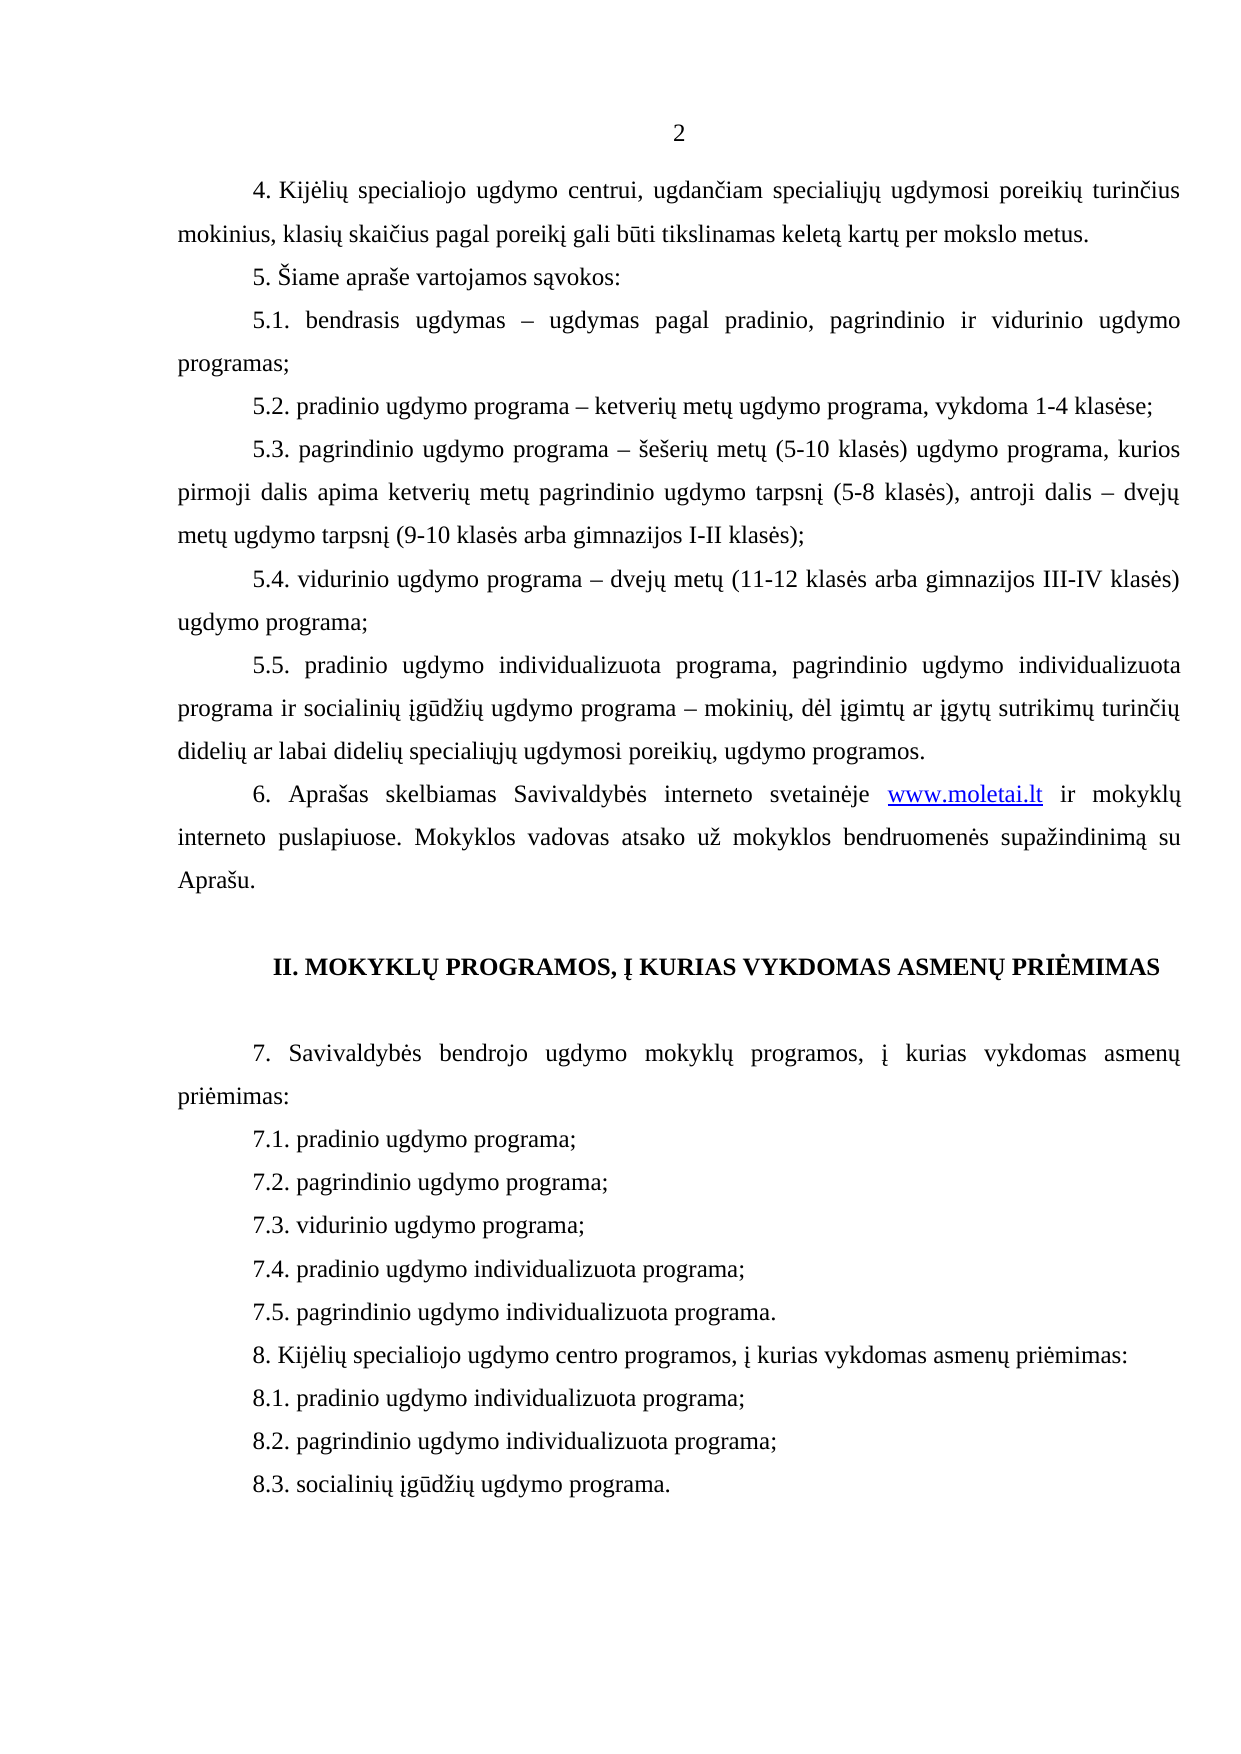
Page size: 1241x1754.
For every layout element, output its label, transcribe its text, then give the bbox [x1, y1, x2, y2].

text 7.5. pagrindinio ugdymo individualizuota programa. [177, 1297, 1181, 1326]
text 8. Kijėlių specialiojo ugdymo centro programos, į kurias vykdomas asmenų priėmimas: [177, 1340, 1181, 1369]
text 8.3. socialinių įgūdžių ugdymo programa. [177, 1469, 1181, 1498]
text 7.4. pradinio ugdymo individualizuota programa; [177, 1254, 1181, 1282]
text 5.3. pagrindinio ugdymo programa – šešerių metų (5-10 klasės) ugdymo programa, kurios pirmoji dalis apima ketverių metų pagrindinio ugdymo tarpsnį (5-8 klasės), antroji dalis – dvejų metų ugdymo tarpsnį (9-10 klasės arba gimnazijos I-II klasės); [177, 434, 1181, 549]
text 5.4. vidurinio ugdymo programa – dvejų metų (11-12 klasės arba gimnazijos III-IV klasės) ugdymo programa; [177, 564, 1181, 636]
text 7.1. pradinio ugdymo programa; [177, 1124, 1181, 1153]
text 7.2. pagrindinio ugdymo programa; [177, 1167, 1181, 1196]
text 5.1. bendrasis ugdymas – ugdymas pagal pradinio, pagrindinio ir vidurinio ugdymo programas; [177, 305, 1181, 377]
text 6. Aprašas skelbiamas Savivaldybės interneto svetainėje www.moletai.lt ir mokyklų interneto puslapiuose. Mokyklos vadovas atsako už mokyklos bendruomenės supažindinimą su Aprašu. [177, 779, 1181, 894]
text 5.5. pradinio ugdymo individualizuota programa, pagrindinio ugdymo individualizuota programa ir socialinių įgūdžių ugdymo programa – mokinių, dėl įgimtų ar įgytų sutrikimų turinčių didelių ar labai didelių specialiųjų ugdymosi poreikių, ugdymo programos. [177, 650, 1181, 765]
text 5.2. pradinio ugdymo programa – ketverių metų ugdymo programa, vykdoma 1-4 klasėse; [177, 391, 1181, 420]
text 8.2. pagrindinio ugdymo individualizuota programa; [177, 1426, 1181, 1455]
text 5. Šiame apraše vartojamos sąvokos: [177, 262, 1181, 291]
text 7. Savivaldybės bendrojo ugdymo mokyklų programos, į kurias vykdomas asmenų priėmimas: [177, 1038, 1181, 1110]
text 8.1. pradinio ugdymo individualizuota programa; [177, 1383, 1181, 1412]
text 4. Kijėlių specialiojo ugdymo centrui, ugdančiam specialiųjų ugdymosi poreikių turinčius mokinius, klasių skaičius pagal poreikį gali būti tikslinamas keletą kartų per mokslo metus. [177, 176, 1181, 247]
text 7.3. vidurinio ugdymo programa; [177, 1211, 1181, 1239]
text II. MOKYKLŲ PROGRAMOS, Į KURIAS VYKDOMAS ASMENŲ PRIĖMIMAS [177, 952, 1181, 981]
